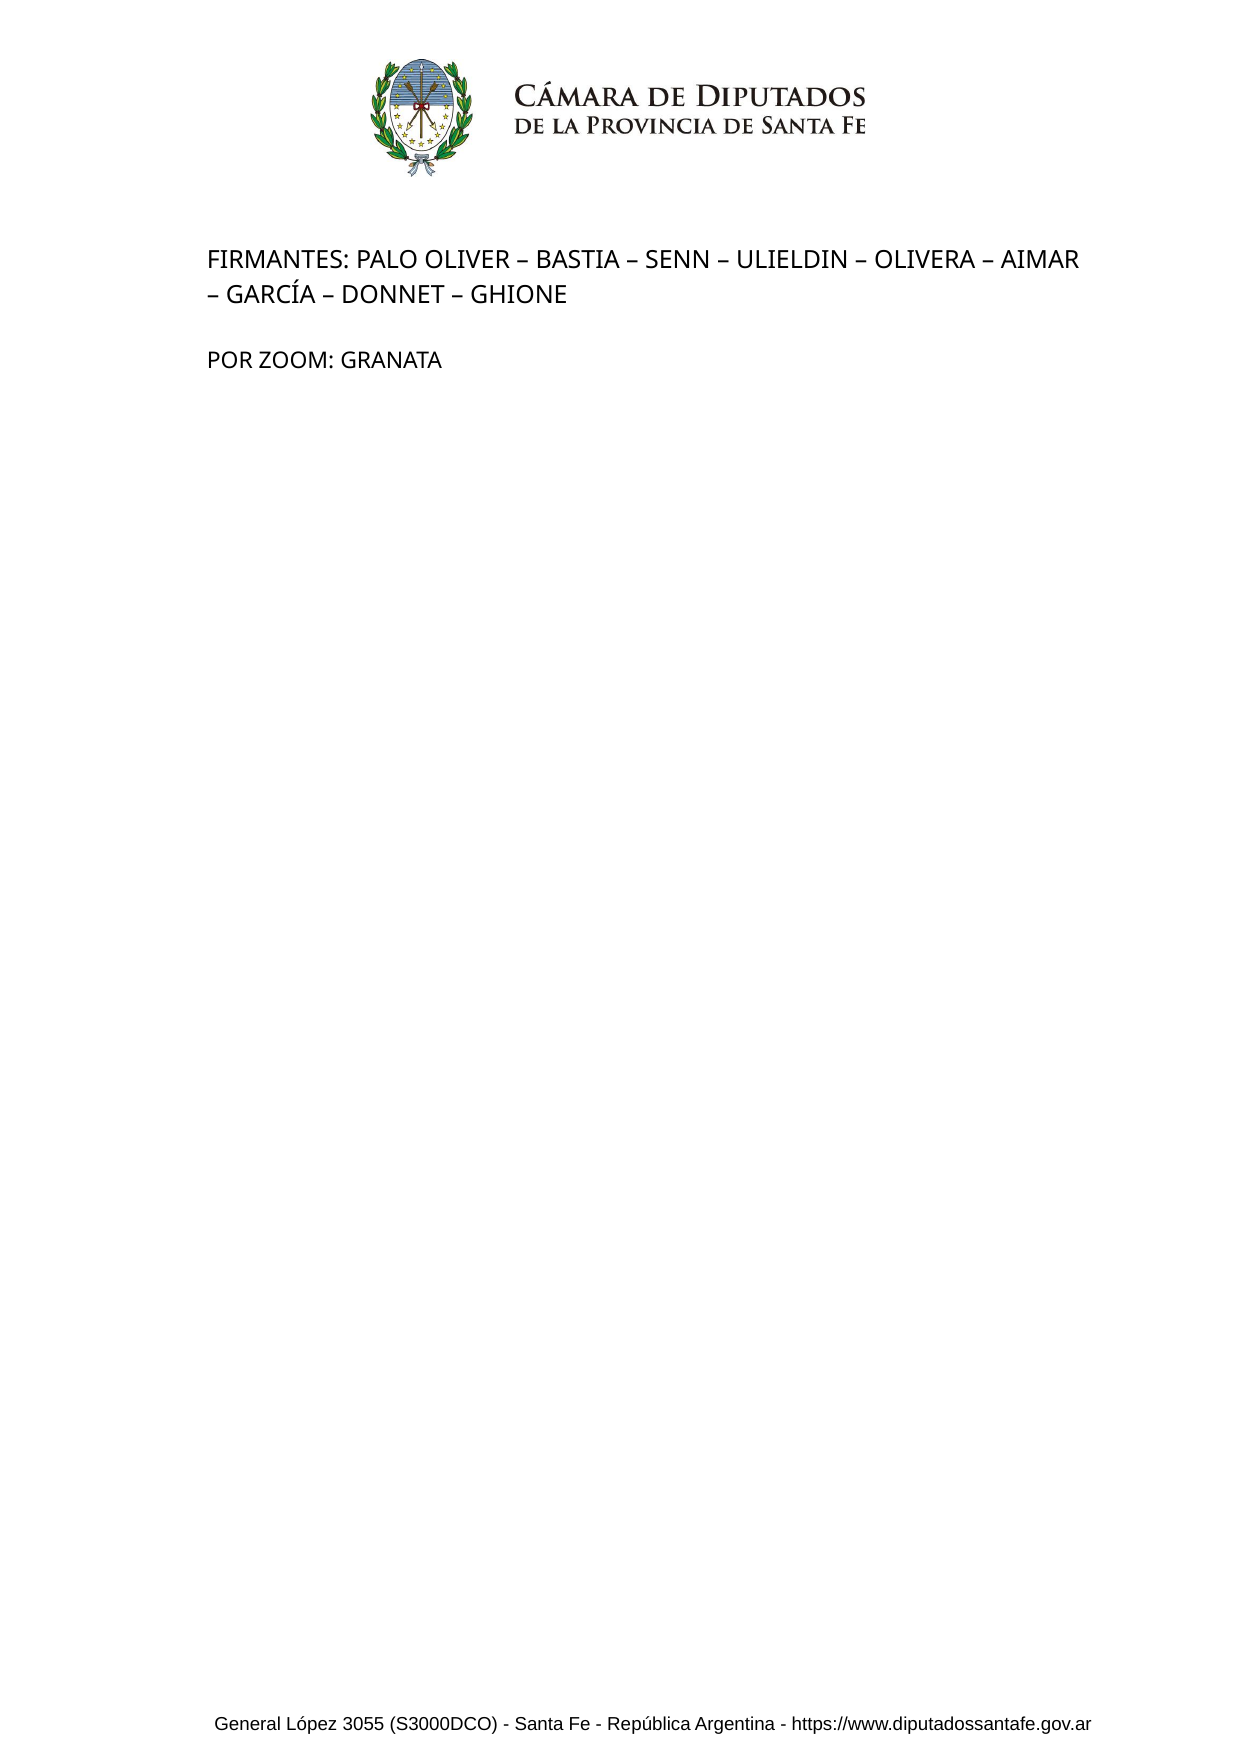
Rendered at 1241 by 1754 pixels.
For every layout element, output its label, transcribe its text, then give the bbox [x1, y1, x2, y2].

text FIRMANTES: PALO OLIVER – BASTIA – SENN – ULIELDIN – OLIVERA – AIMAR – GARCÍA – DONNET – GHIONE [207, 242, 1099, 310]
picture [370, 59, 866, 181]
text POR ZOOM: GRANATA [207, 344, 1099, 376]
